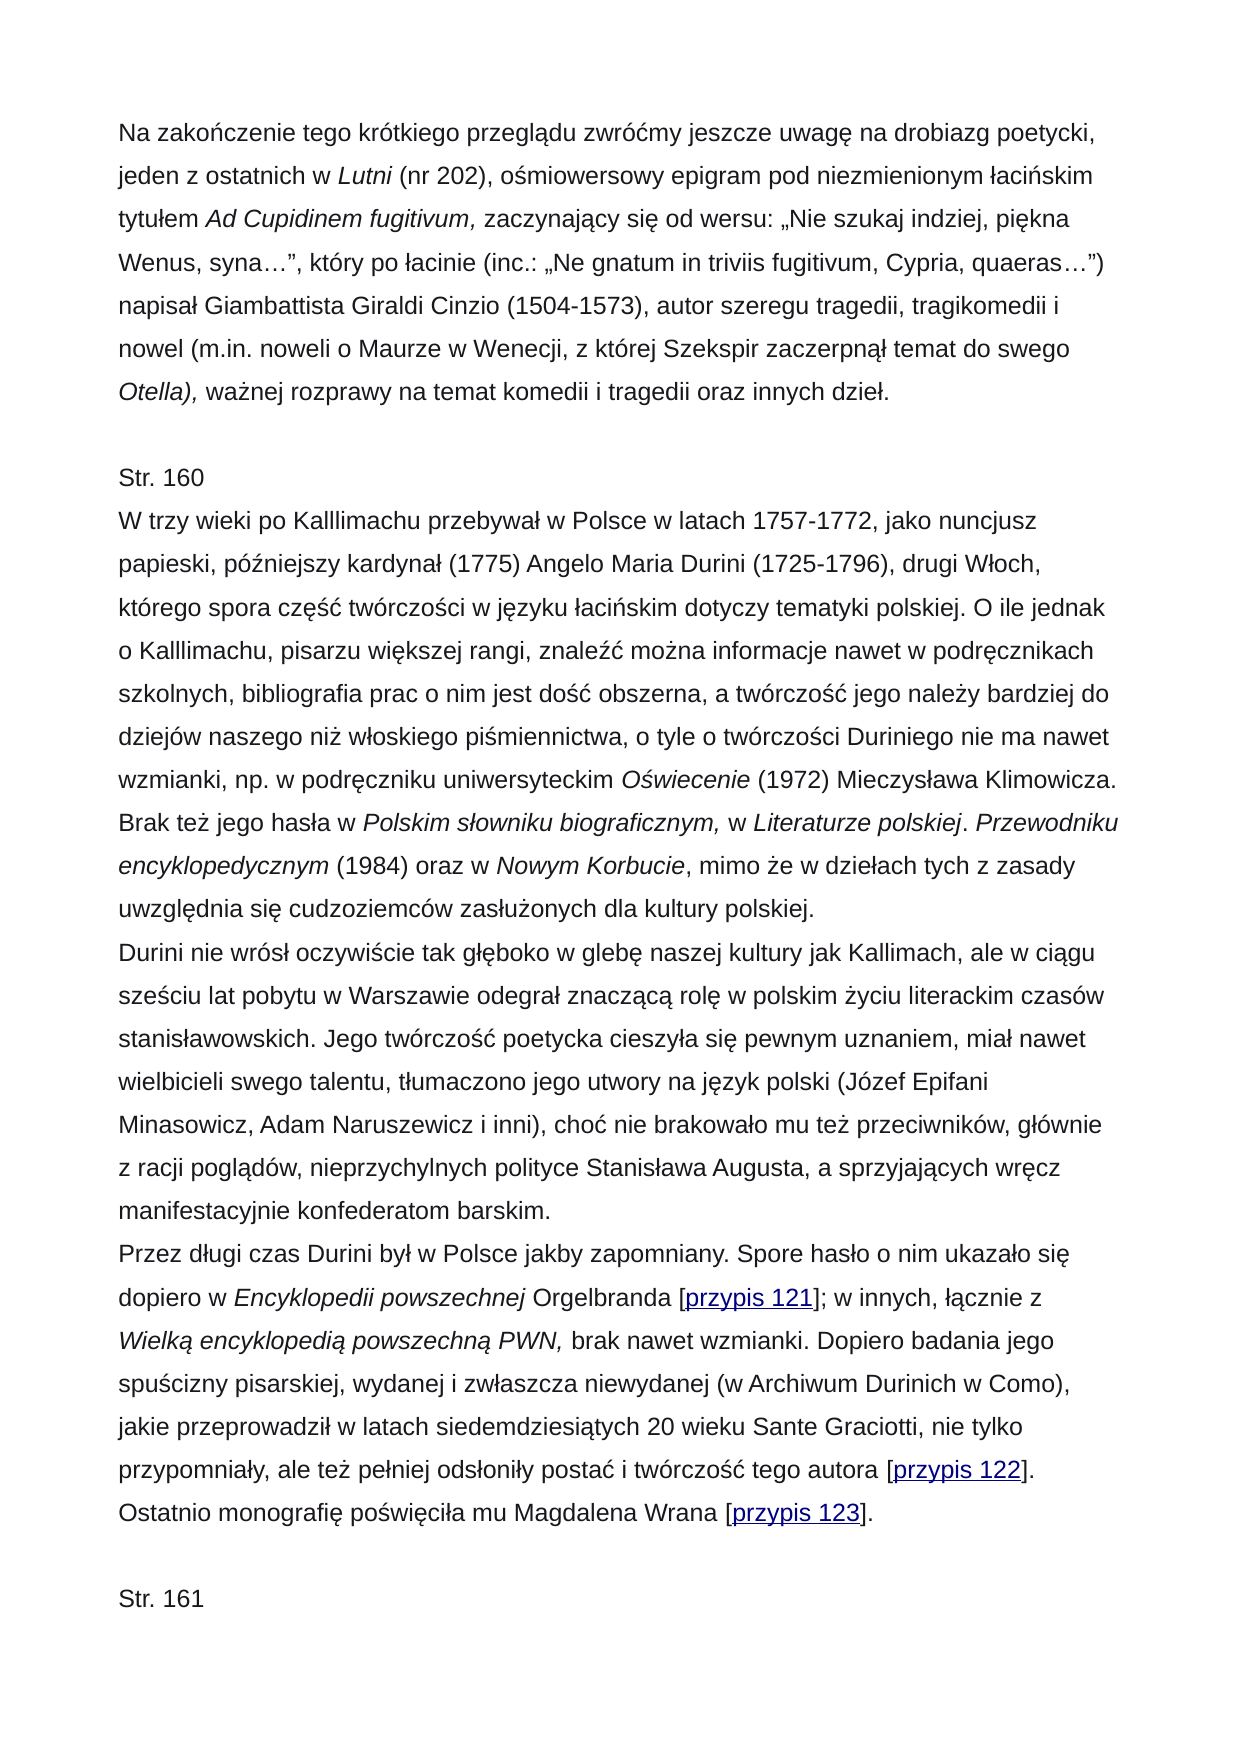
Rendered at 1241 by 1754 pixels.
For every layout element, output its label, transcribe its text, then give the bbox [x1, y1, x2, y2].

text Durini nie wrósł oczywiście tak głęboko w glebę naszej kultury jak Kallimach, ale w ciągu sześciu lat pobytu w Warszawie odegrał znaczącą rolę w polskim życiu literackim czasów stanisławowskich. Jego twórczość poetycka cieszyła się pewnym uznaniem, miał nawet wielbicieli swego talentu, tłumaczono jego utwory na język polski (Józef Epifani Minasowicz, Adam Naruszewicz i inni), choć nie brakowało mu też przeciwników, głównie z racji poglądów, nieprzychylnych polityce Stanisława Augusta, a sprzyjających wręcz manifestacyjnie konfederatom barskim. [118, 937, 1122, 1225]
text Str. 161 [118, 1584, 1122, 1613]
text Na zakończenie tego krótkiego przeglądu zwróćmy jeszcze uwagę na drobiazg poetycki, jeden z ostatnich w Lutni (nr 202), ośmiowersowy epigram pod niezmienionym łacińskim tytułem Ad Cupidinem fugitivum, zaczynający się od wersu: „Nie szukaj indziej, piękna Wenus, syna…”, który po łacinie (inc.: „Ne gnatum in triviis fugitivum, Cypria, quaeras…”) napisał Giambattista Giraldi Cinzio (1504-1573), autor szeregu tragedii, tragikomedii i nowel (m.in. noweli o Maurze w Wenecji, z której Szekspir zaczerpnął temat do swego Otella), ważnej rozprawy na temat komedii i tragedii oraz innych dzieł. [118, 118, 1122, 406]
text Str. 160 [118, 463, 1122, 492]
text W trzy wieki po Kalllimachu przebywał w Polsce w latach 1757-1772, jako nuncjusz papieski, późniejszy kardynał (1775) Angelo Maria Durini (1725-1796), drugi Włoch, którego spora część twórczości w języku łacińskim dotyczy tematyki polskiej. O ile jednak o Kalllimachu, pisarzu większej rangi, znaleźć można informacje nawet w podręcznikach szkolnych, bibliografia prac o nim jest dość obszerna, a twórczość jego należy bardziej do dziejów naszego niż włoskiego piśmiennictwa, o tyle o twórczości Duriniego nie ma nawet wzmianki, np. w podręczniku uniwersyteckim Oświecenie (1972) Mieczysława Klimowicza. Brak też jego hasła w Polskim słowniku biograficznym, w Literaturze polskiej. Przewodniku encyklopedycznym (1984) oraz w Nowym Korbucie, mimo że w dziełach tych z zasady uwzględnia się cudzoziemców zasłużonych dla kultury polskiej. [118, 506, 1122, 923]
text Przez długi czas Durini był w Polsce jakby zapomniany. Spore hasło o nim ukazało się dopiero w Encyklopedii powszechnej Orgelbranda [przypis 121]; w innych, łącznie z Wielką encyklopedią powszechną PWN, brak nawet wzmianki. Dopiero badania jego spuścizny pisarskiej, wydanej i zwłaszcza niewydanej (w Archiwum Durinich w Como), jakie przeprowadził w latach siedemdziesiątych 20 wieku Sante Graciotti, nie tylko przypomniały, ale też pełniej odsłoniły postać i twórczość tego autora [przypis 122]. Ostatnio monografię poświęciła mu Magdalena Wrana [przypis 123]. [118, 1239, 1122, 1527]
